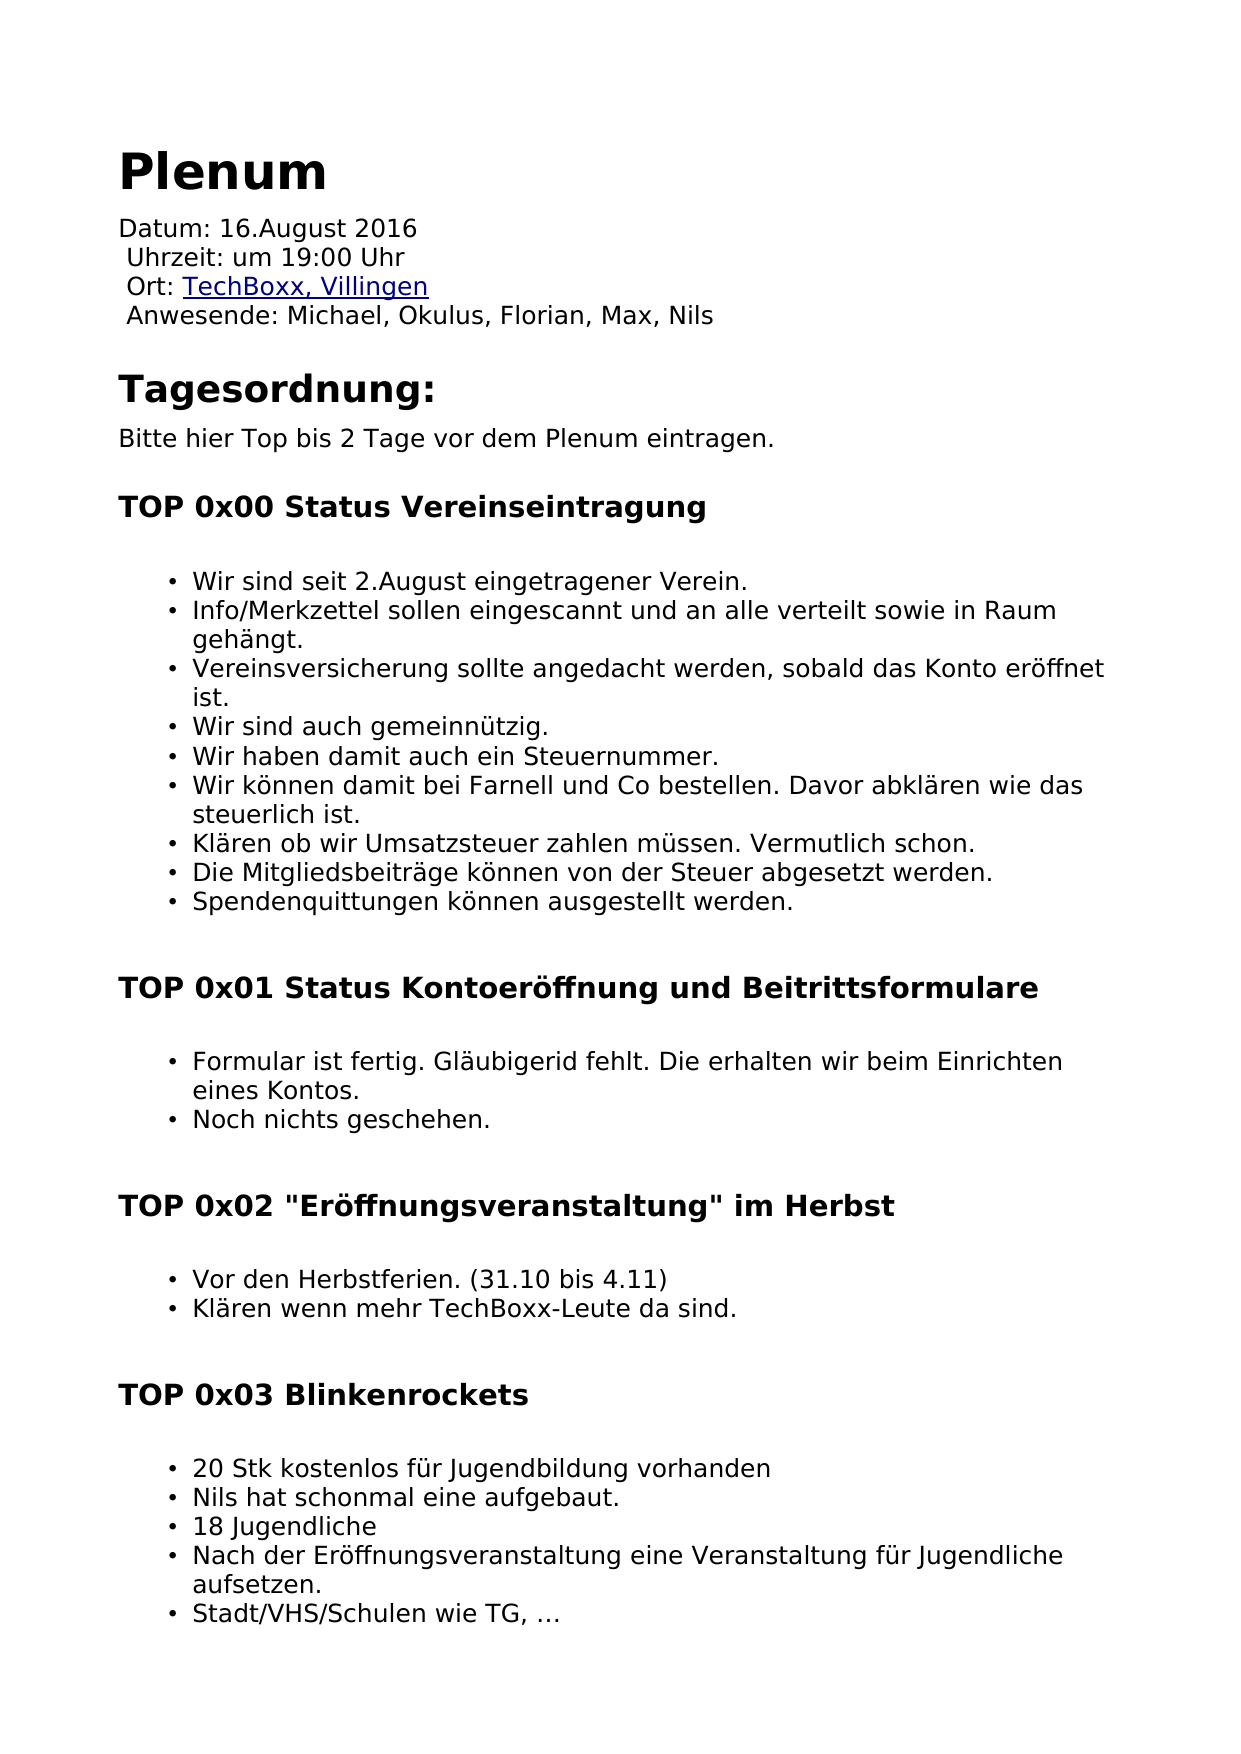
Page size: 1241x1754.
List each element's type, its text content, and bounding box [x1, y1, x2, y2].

list Wir sind seit 2.August eingetragener Verein. [177, 567, 1122, 596]
list Nils hat schonmal eine aufgebaut. [177, 1483, 1122, 1512]
subtitle TOP 0x00 Status Vereinseintragung [118, 491, 1122, 525]
list 20 Stk kostenlos für Jugendbildung vorhanden [177, 1454, 1122, 1483]
subtitle TOP 0x01 Status Kontoeröffnung und Beitrittsformulare [118, 971, 1122, 1005]
list Klären wenn mehr TechBoxx-Leute da sind. [177, 1294, 1122, 1323]
list Noch nichts geschehen. [177, 1106, 1122, 1135]
list Wir können damit bei Farnell und Co bestellen. Davor abklären wie das steuerlich ist. [177, 771, 1122, 829]
text Bitte hier Top bis 2 Tage vor dem Plenum eintragen. [118, 424, 1122, 453]
list Nach der Eröffnungsveranstaltung eine Veranstaltung für Jugendliche aufsetzen. [177, 1541, 1122, 1600]
list Klären ob wir Umsatzsteuer zahlen müssen. Vermutlich schon. [177, 829, 1122, 858]
list Wir sind auch gemeinnützig. [177, 713, 1122, 742]
list Vor den Herbstferien. (31.10 bis 4.11) [177, 1265, 1122, 1294]
subtitle TOP 0x03 Blinkenrockets [118, 1378, 1122, 1412]
subtitle Tagesordnung: [118, 368, 1122, 412]
list Info/Merkzettel sollen eingescannt und an alle verteilt sowie in Raum gehängt. [177, 596, 1122, 654]
list Formular ist fertig. Gläubigerid fehlt. Die erhalten wir beim Einrichten eines Kontos. [177, 1047, 1122, 1106]
list Spendenquittungen können ausgestellt werden. [177, 888, 1122, 917]
list Vereinsversicherung sollte angedacht werden, sobald das Konto eröffnet ist. [177, 654, 1122, 713]
subtitle Plenum [118, 143, 1122, 201]
list Wir haben damit auch ein Steuernummer. [177, 742, 1122, 771]
text Datum: 16.August 2016 Uhrzeit: um 19:00 Uhr Ort: TechBoxx, Villingen Anwesende: Michael, Okulus, Florian, Max, Nils [118, 214, 1122, 331]
list 18 Jugendliche [177, 1512, 1122, 1541]
list Die Mitgliedsbeiträge können von der Steuer abgesetzt werden. [177, 858, 1122, 888]
subtitle TOP 0x02 "Eröffnungsveranstaltung" im Herbst [118, 1189, 1122, 1223]
list Stadt/VHS/Schulen wie TG, … [177, 1600, 1122, 1629]
